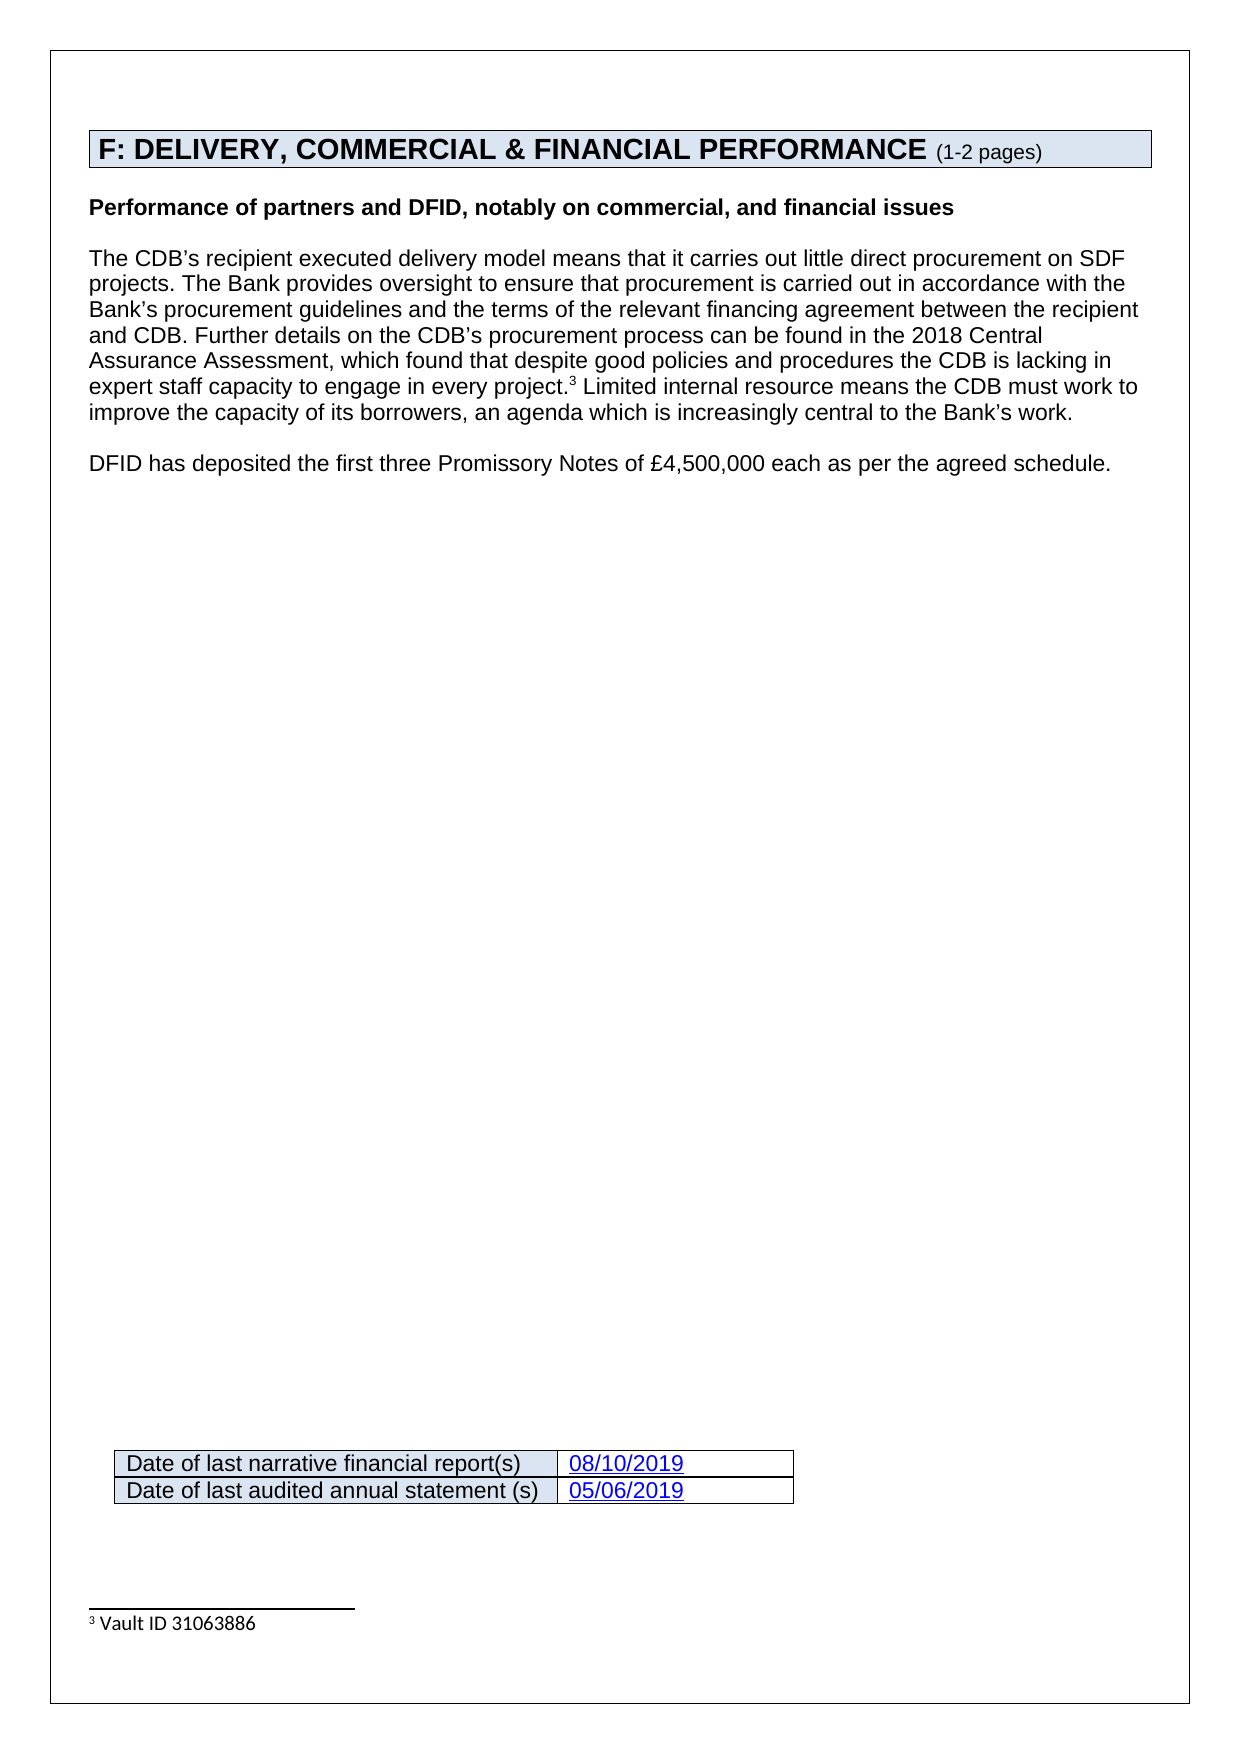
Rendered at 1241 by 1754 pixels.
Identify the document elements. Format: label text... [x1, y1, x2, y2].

text Vault ID 31063886 [89, 1615, 1152, 1636]
text Performance of partners and DFID, notably on commercial, and financial issues [89, 194, 1152, 220]
table_header 08/10/2019 [558, 1451, 793, 1476]
text DFID has deposited the first three Promissory Notes of £4,500,000 each as per the agreed schedule. [89, 450, 1152, 476]
table_cell Date of last audited annual statement (s) [115, 1478, 557, 1503]
text F: DELIVERY, COMMERCIAL & FINANCIAL PERFORMANCE (1-2 pages) [90, 131, 1151, 167]
text The CDB’s recipient executed delivery model means that it carries out little direct procurement on SDF projects. The Bank provides oversight to ensure that procurement is carried out in accordance with the Bank’s procurement guidelines and the terms of the relevant financing agreement between the recipient and CDB. Further details on the CDB’s procurement process can be found in the 2018 Central Assurance Assessment, which found that despite good policies and procedures the CDB is lacking in expert staff capacity to engage in every project. Limited internal resource means the CDB must work to improve the capacity of its borrowers, an agenda which is increasingly central to the Bank’s work. [89, 245, 1152, 425]
table_cell 05/06/2019 [558, 1478, 793, 1503]
table_header Date of last narrative financial report(s) [115, 1451, 557, 1476]
